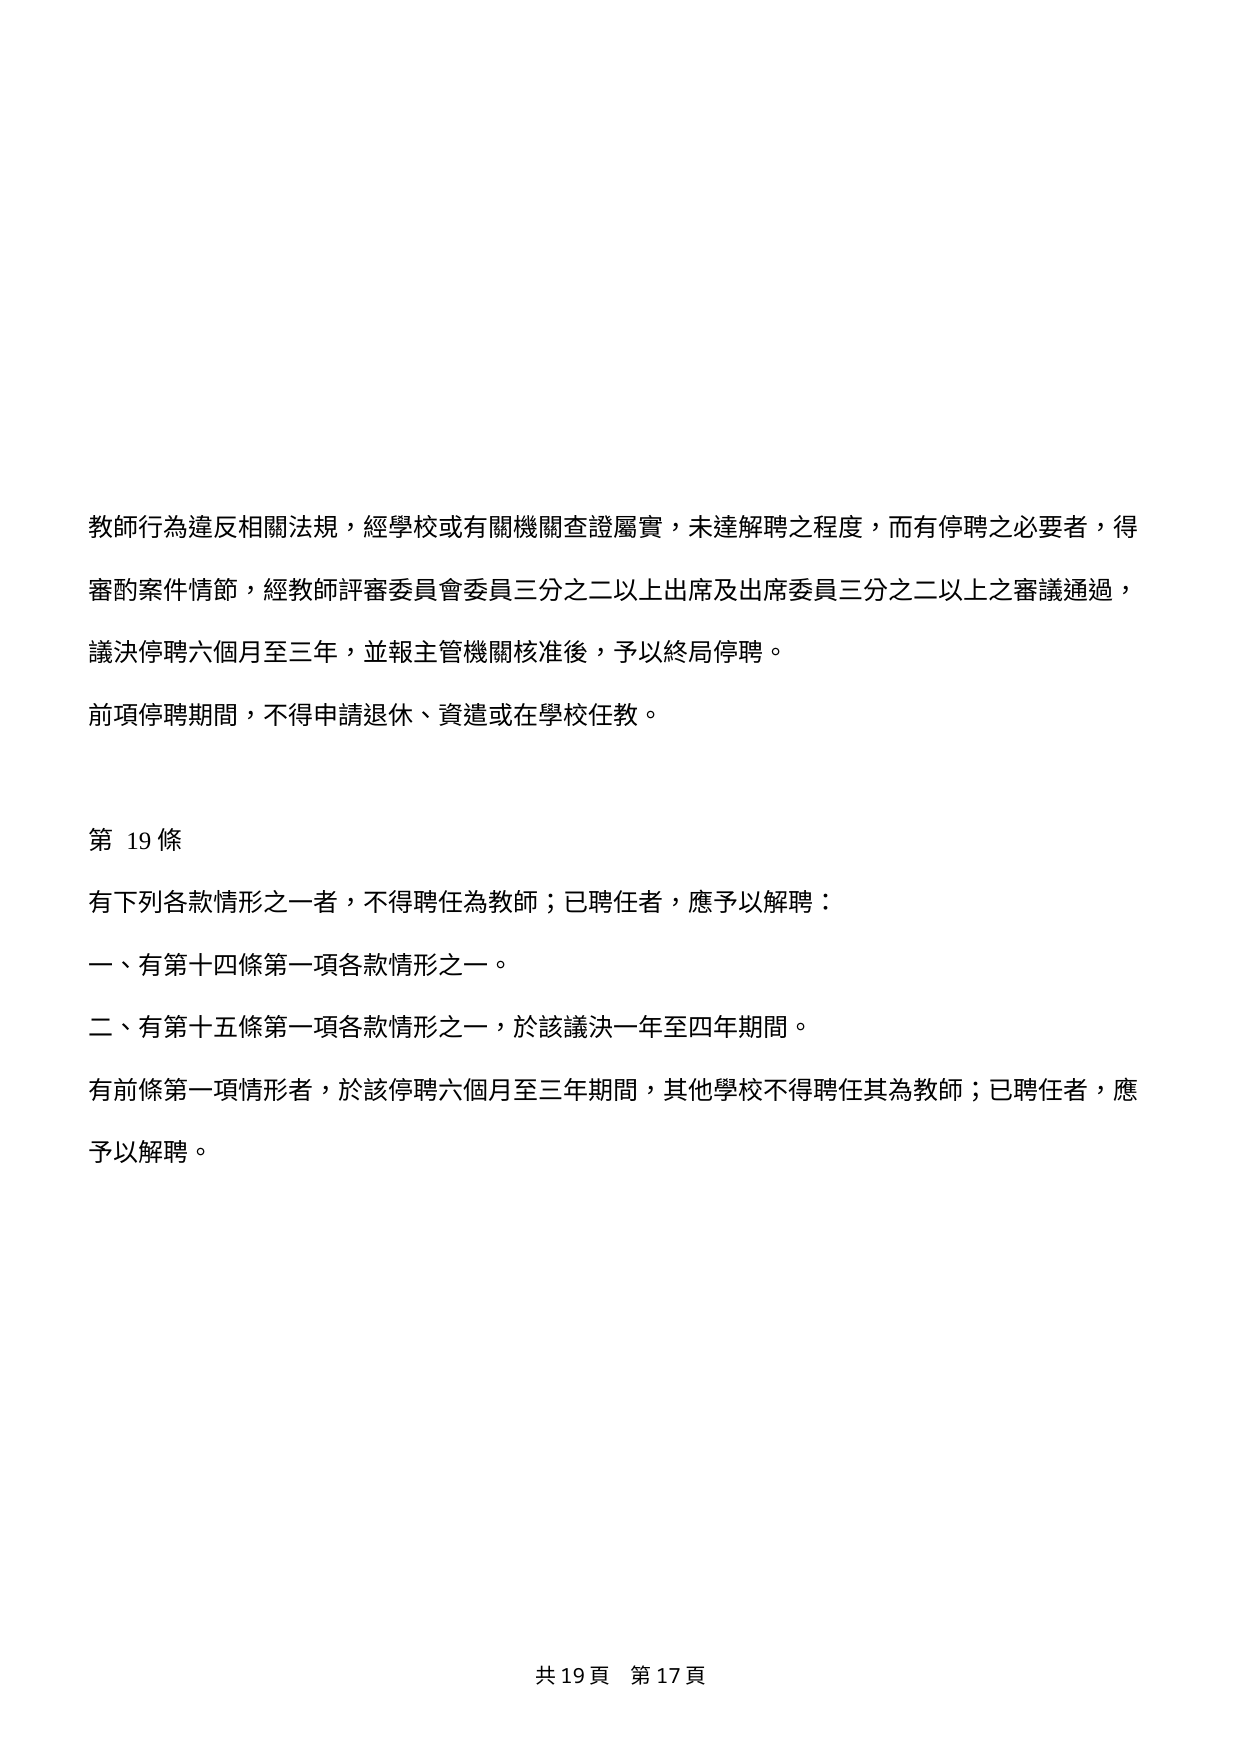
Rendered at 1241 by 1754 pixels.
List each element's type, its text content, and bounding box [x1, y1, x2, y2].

text 有前條第一項情形者，於該停聘六個月至三年期間，其他學校不得聘任其為教師；已聘任者，應予以解聘。 [89, 1047, 1152, 1172]
text 一、有第十四條第一項各款情形之一。 [89, 922, 1152, 984]
text 前項停聘期間，不得申請退休、資遣或在學校任教。 [89, 672, 1152, 734]
text 有下列各款情形之一者，不得聘任為教師；已聘任者，應予以解聘： [89, 859, 1152, 922]
text 二、有第十五條第一項各款情形之一，於該議決一年至四年期間。 [89, 984, 1152, 1047]
text 第 19 條 [89, 797, 1152, 859]
text 教師行為違反相關法規，經學校或有關機關查證屬實，未達解聘之程度，而有停聘之必要者，得審酌案件情節，經教師評審委員會委員三分之二以上出席及出席委員三分之二以上之審議通過，議決停聘六個月至三年，並報主管機關核准後，予以終局停聘。 [89, 484, 1152, 672]
